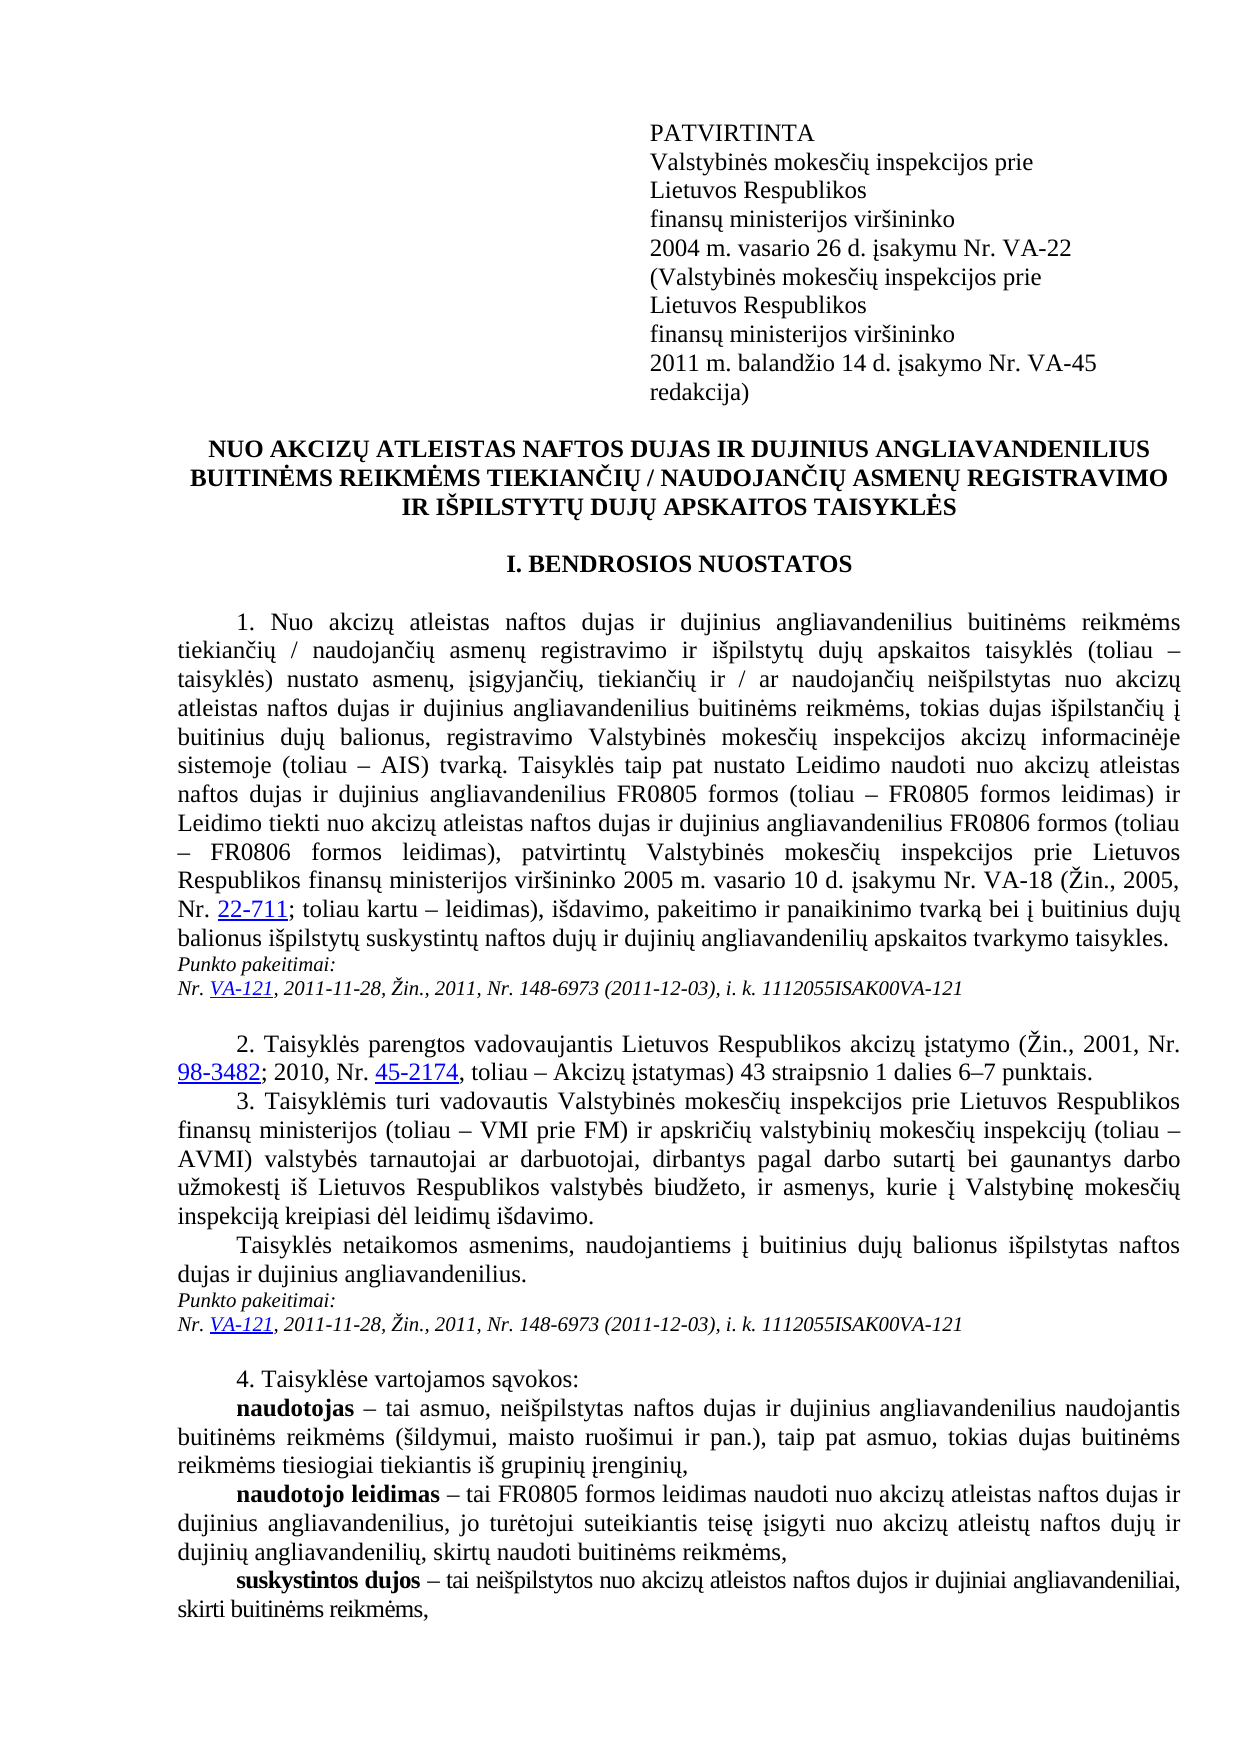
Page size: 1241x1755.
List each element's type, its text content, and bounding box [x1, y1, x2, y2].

text Nr. VA-121, 2011-11-28, Žin., 2011, Nr. 148-6973 (2011-12-03), i. k. 1112055ISAK00VA-121 [177, 976, 1181, 1000]
text Punkto pakeitimai: [177, 952, 1181, 976]
text 1. Nuo akcizų atleistas naftos dujas ir dujinius angliavandenilius buitinėms reikmėms tiekiančių / naudojančių asmenų registravimo ir išpilstytų dujų apskaitos taisyklės (toliau – taisyklės) nustato asmenų, įsigyjančių, tiekiančių ir / ar naudojančių neišpilstytas nuo akcizų atleistas naftos dujas ir dujinius angliavandenilius buitinėms reikmėms, tokias dujas išpilstančių į buitinius dujų balionus, registravimo Valstybinės mokesčių inspekcijos akcizų informacinėje sistemoje (toliau – AIS) tvarką. Taisyklės taip pat nustato Leidimo naudoti nuo akcizų atleistas naftos dujas ir dujinius angliavandenilius FR0805 formos (toliau – FR0805 formos leidimas) ir Leidimo tiekti nuo akcizų atleistas naftos dujas ir dujinius angliavandenilius FR0806 formos (toliau – FR0806 formos leidimas), patvirtintų Valstybinės mokesčių inspekcijos prie Lietuvos Respublikos finansų ministerijos viršininko 2005 m. vasario 10 d. įsakymu Nr. VA-18 (Žin., 2005, Nr. 22-711; toliau kartu – leidimas), išdavimo, pakeitimo ir panaikinimo tvarką bei į buitinius dujų balionus išpilstytų suskystintų naftos dujų ir dujinių angliavandenilių apskaitos tvarkymo taisykles. [177, 607, 1181, 952]
text Lietuvos Respublikos [649, 176, 1181, 204]
text 4. Taisyklėse vartojamos sąvokos: [177, 1364, 1181, 1393]
text naudotojas – tai asmuo, neišpilstytas naftos dujas ir dujinius angliavandenilius naudojantis buitinėms reikmėms (šildymui, maisto ruošimui ir pan.), taip pat asmuo, tokias dujas buitinėms reikmėms tiesiogiai tiekiantis iš grupinių įrenginių, [177, 1393, 1181, 1479]
text 2011 m. balandžio 14 d. įsakymo Nr. VA-45 redakcija) [649, 348, 1181, 406]
text Taisyklės netaikomos asmenims, naudojantiems į buitinius dujų balionus išpilstytas naftos dujas ir dujinius angliavandenilius. [177, 1230, 1181, 1287]
text 2004 m. vasario 26 d. įsakymu Nr. VA-22 [649, 233, 1181, 262]
text Punkto pakeitimai: [177, 1287, 1181, 1312]
text (Valstybinės mokesčių inspekcijos prie [649, 262, 1181, 291]
text suskystintos dujos – tai neišpilstytos nuo akcizų atleistos naftos dujos ir dujiniai angliavandeniliai, skirti buitinėms reikmėms, [177, 1566, 1181, 1623]
text 3. Taisyklėmis turi vadovautis Valstybinės mokesčių inspekcijos prie Lietuvos Respublikos finansų ministerijos (toliau – VMI prie FM) ir apskričių valstybinių mokesčių inspekcijų (toliau – AVMI) valstybės tarnautojai ar darbuotojai, dirbantys pagal darbo sutartį bei gaunantys darbo užmokestį iš Lietuvos Respublikos valstybės biudžeto, ir asmenys, kurie į Valstybinę mokesčių inspekciją kreipiasi dėl leidimų išdavimo. [177, 1086, 1181, 1230]
text naudotojo leidimas – tai FR0805 formos leidimas naudoti nuo akcizų atleistas naftos dujas ir dujinius angliavandenilius, jo turėtojui suteikiantis teisę įsigyti nuo akcizų atleistų naftos dujų ir dujinių angliavandenilių, skirtų naudoti buitinėms reikmėms, [177, 1479, 1181, 1566]
text PATVIRTINTA [649, 118, 1181, 147]
text 2. Taisyklės parengtos vadovaujantis Lietuvos Respublikos akcizų įstatymo (Žin., 2001, Nr. 98-3482; 2010, Nr. 45-2174, toliau – Akcizų įstatymas) 43 straipsnio 1 dalies 6–7 punktais. [177, 1029, 1181, 1086]
text I. BENDROSIOS NUOSTATOS [177, 549, 1181, 578]
text NUO AKCIZŲ ATLEISTAS NAFTOS DUJAS IR DUJINIUS ANGLIAVANDENILIUS BUITINĖMS REIKMĖMS TIEKIANČIŲ / NAUDOJANČIŲ ASMENŲ REGISTRAVIMO IR IŠPILSTYTŲ DUJŲ APSKAITOS TAISYKLĖS [177, 434, 1181, 521]
text finansų ministerijos viršininko [649, 204, 1181, 233]
text finansų ministerijos viršininko [649, 319, 1181, 348]
text Valstybinės mokesčių inspekcijos prie [649, 147, 1181, 176]
text Nr. VA-121, 2011-11-28, Žin., 2011, Nr. 148-6973 (2011-12-03), i. k. 1112055ISAK00VA-121 [177, 1312, 1181, 1336]
text Lietuvos Respublikos [649, 291, 1181, 319]
